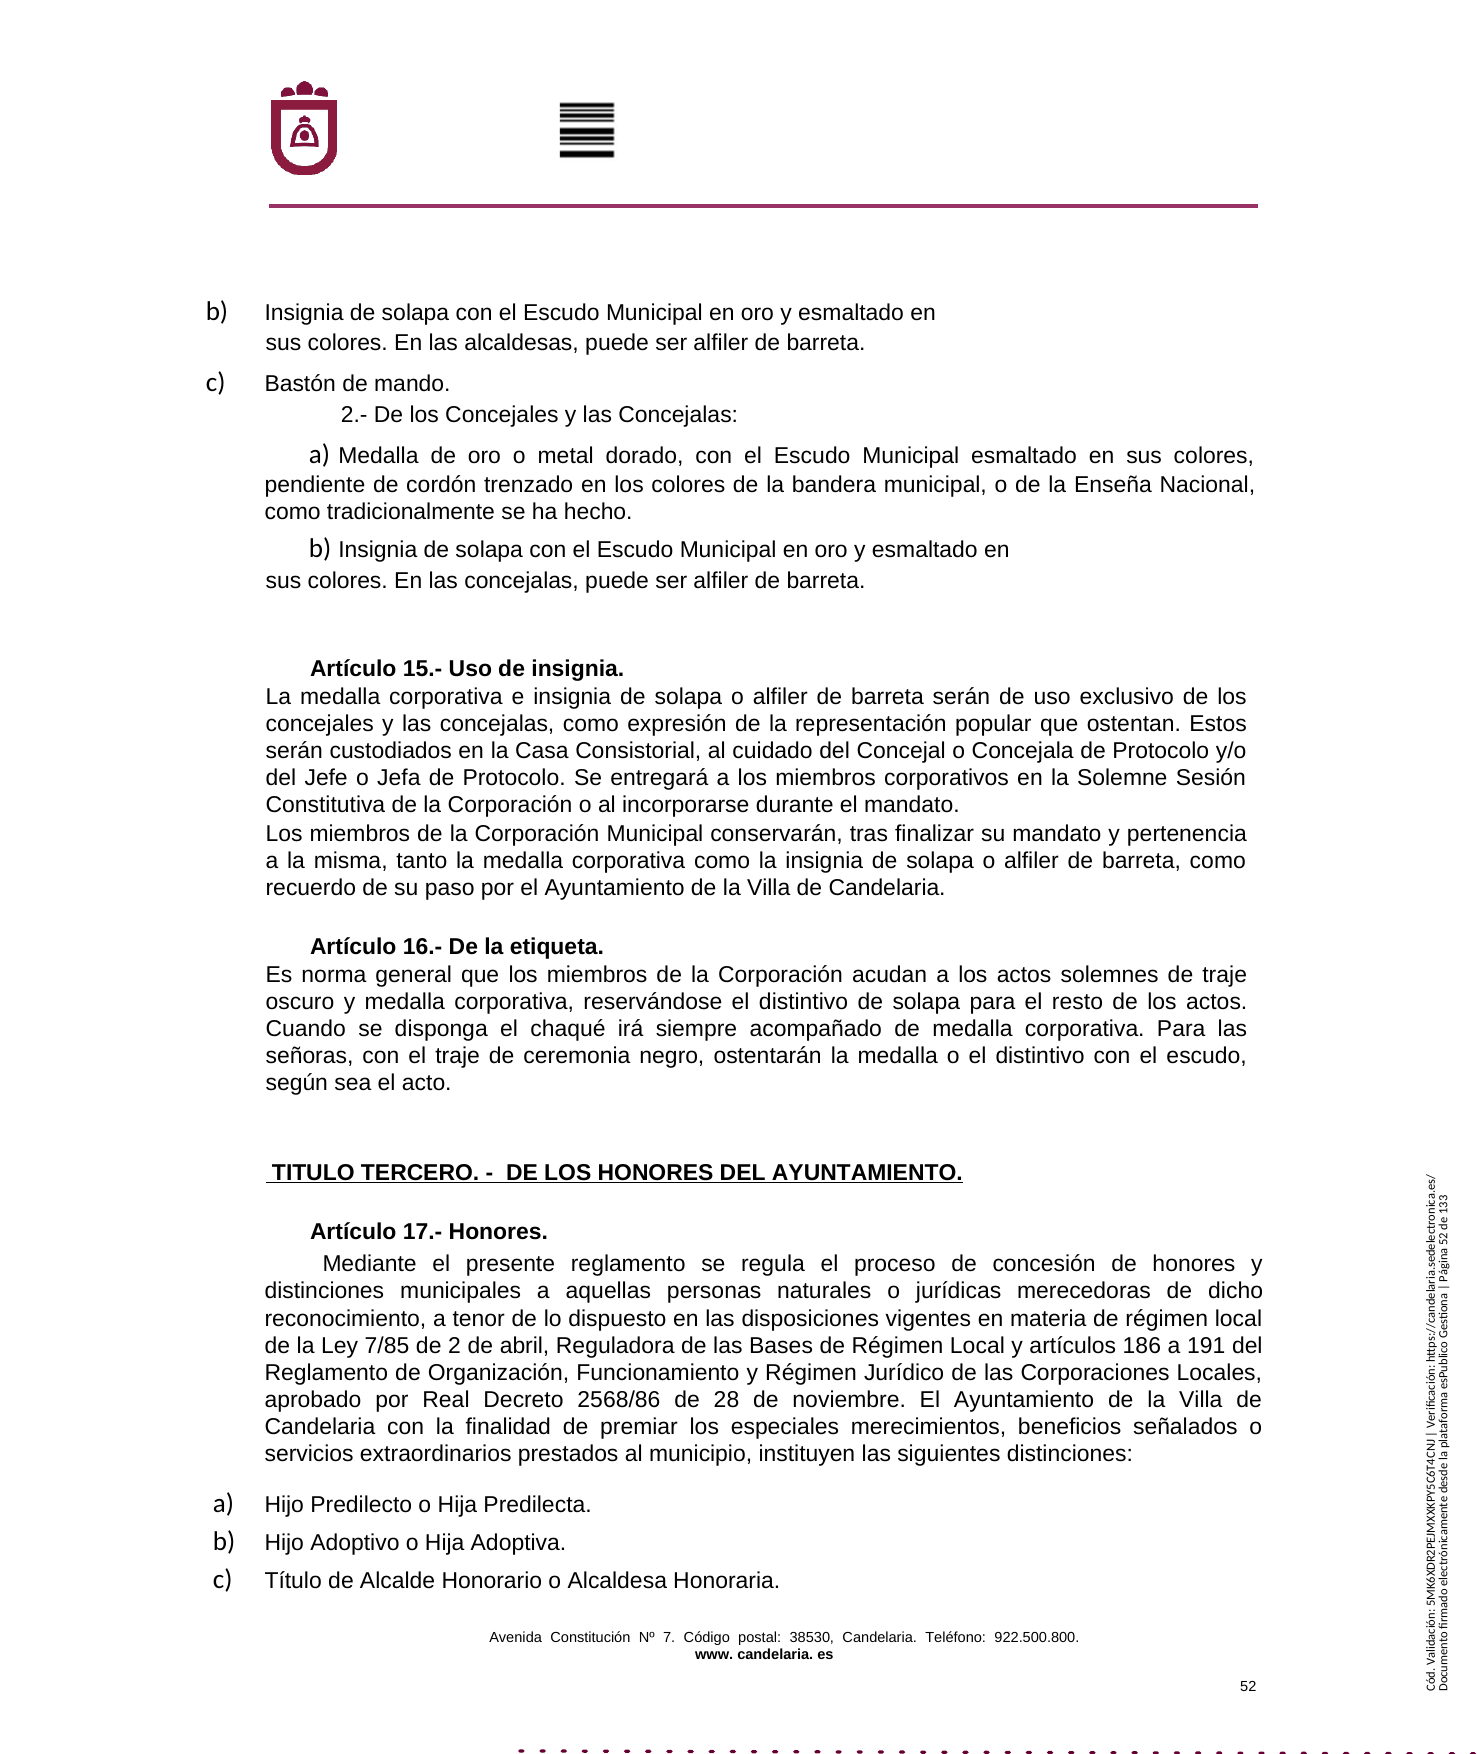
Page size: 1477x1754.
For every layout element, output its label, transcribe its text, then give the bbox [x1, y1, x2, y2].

text TITULO TERCERO. - DE LOS HONORES DEL AYUNTAMIENTO. [265, 1157, 1269, 1186]
text Es norma general que los miembros de la Corporación acudan a los actos solemnes de traje oscuro y medalla corporativa, reservándose el distintivo de solapa para el resto de los actos. Cuando se disponga el chaqué irá siempre acompañado de medalla corporativa. Para las señoras, con el traje de ceremonia negro, ostentarán la medalla o el distintivo con el escudo, según sea el acto. [265, 961, 1248, 1096]
list Medalla de oro o metal dorado, con el Escudo Municipal esmaltado en sus colores, pendiente de cordón trenzado en los colores de la bandera municipal, o de la Enseña Nacional, como tradicionalmente se ha hecho. [264, 437, 1256, 524]
text Artículo 17.- Honores. [310, 1216, 1263, 1245]
text sus colores. En las alcaldesas, puede ser alfiler de barreta. [265, 329, 1263, 356]
list Bastón de mando. [206, 365, 1263, 398]
list Hijo Predilecto o Hija Predilecta. [213, 1486, 1263, 1519]
text Los miembros de la Corporación Municipal conservarán, tras finalizar su mandato y pertenencia a la misma, tanto la medalla corporativa como la insignia de solapa o alfiler de barreta, como recuerdo de su paso por el Ayuntamiento de la Villa de Candelaria. [265, 820, 1248, 901]
text La medalla corporativa e insignia de solapa o alfiler de barreta serán de uso exclusivo de los concejales y las concejalas, como expresión de la representación popular que ostentan. Estos serán custodiados en la Casa Consistorial, al cuidado del Concejal o Concejala de Protocolo y/o del Jefe o Jefa de Protocolo. Se entregará a los miembros corporativos en la Solemne Sesión Constitutiva de la Corporación o al incorporarse durante el mandato. [265, 683, 1248, 818]
list Título de Alcalde Honorario o Alcaldesa Honoraria. [213, 1562, 1263, 1595]
text Mediante el presente reglamento se regula el proceso de concesión de honores y distinciones municipales a aquellas personas naturales o jurídicas merecedoras de dicho reconocimiento, a tenor de lo dispuesto en las disposiciones vigentes en materia de régimen local de la Ley 7/85 de 2 de abril, Reguladora de las Bases de Régimen Local y artículos 186 a 191 del Reglamento de Organización, Funcionamiento y Régimen Jurídico de las Corporaciones Locales, aprobado por Real Decreto 2568/86 de 28 de noviembre. El Ayuntamiento de la Villa de Candelaria con la finalidad de premiar los especiales merecimientos, beneficios señalados o servicios extraordinarios prestados al municipio, instituyen las siguientes distinciones: [264, 1250, 1263, 1466]
list Hijo Adoptivo o Hija Adoptiva. [213, 1524, 1263, 1557]
text sus colores. En las concejalas, puede ser alfiler de barreta. [265, 567, 1263, 593]
text 2.- De los Concejales y las Concejalas: [341, 401, 1263, 427]
text Artículo 15.- Uso de insignia. [310, 653, 1263, 682]
text Artículo 16.- De la etiqueta. [310, 931, 1263, 960]
list Insignia de solapa con el Escudo Municipal en oro y esmaltado en [264, 531, 1256, 564]
list Insignia de solapa con el Escudo Municipal en oro y esmaltado en [206, 294, 1263, 327]
